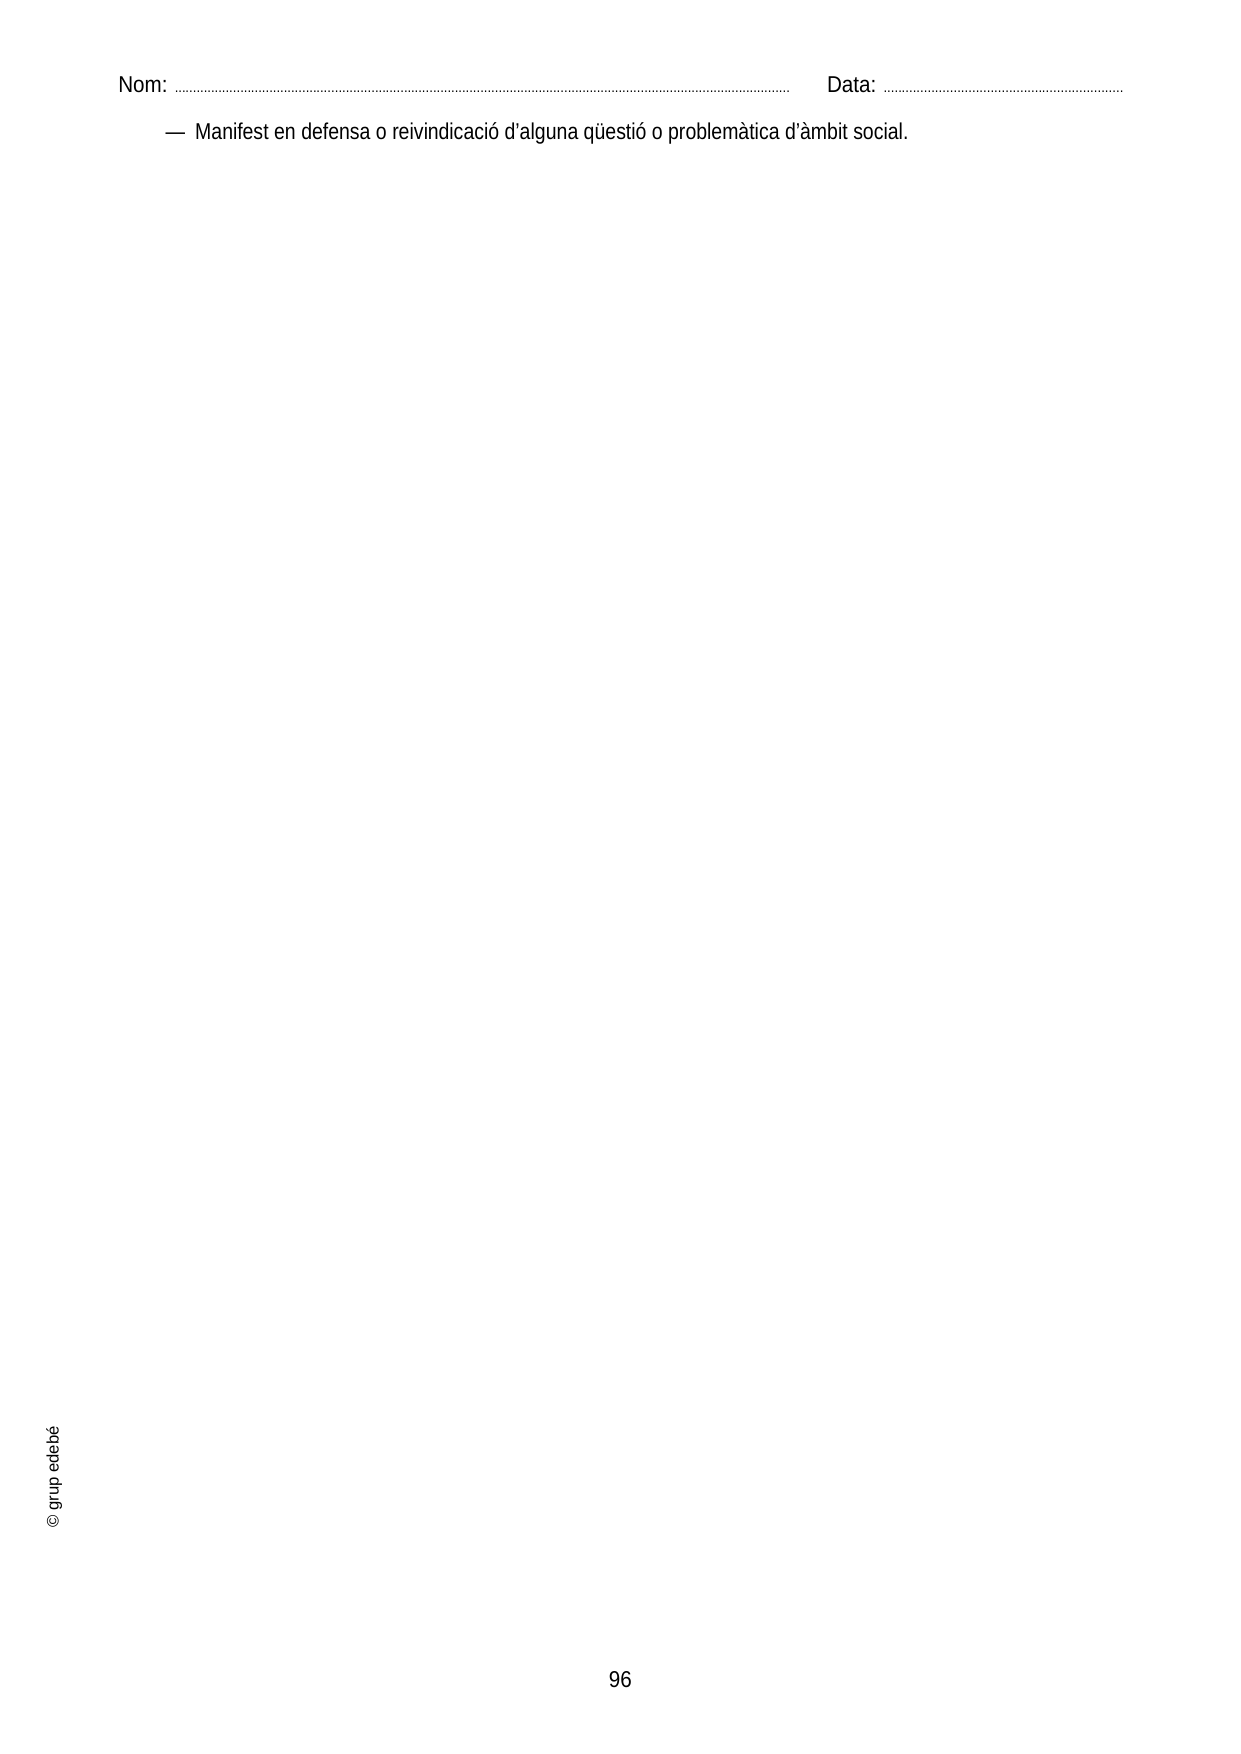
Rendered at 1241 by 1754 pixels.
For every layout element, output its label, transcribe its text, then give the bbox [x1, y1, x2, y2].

text — Manifest en defensa o reivindicació d’alguna qüestió o problemàtica d’àmbit social. [165, 118, 1122, 144]
